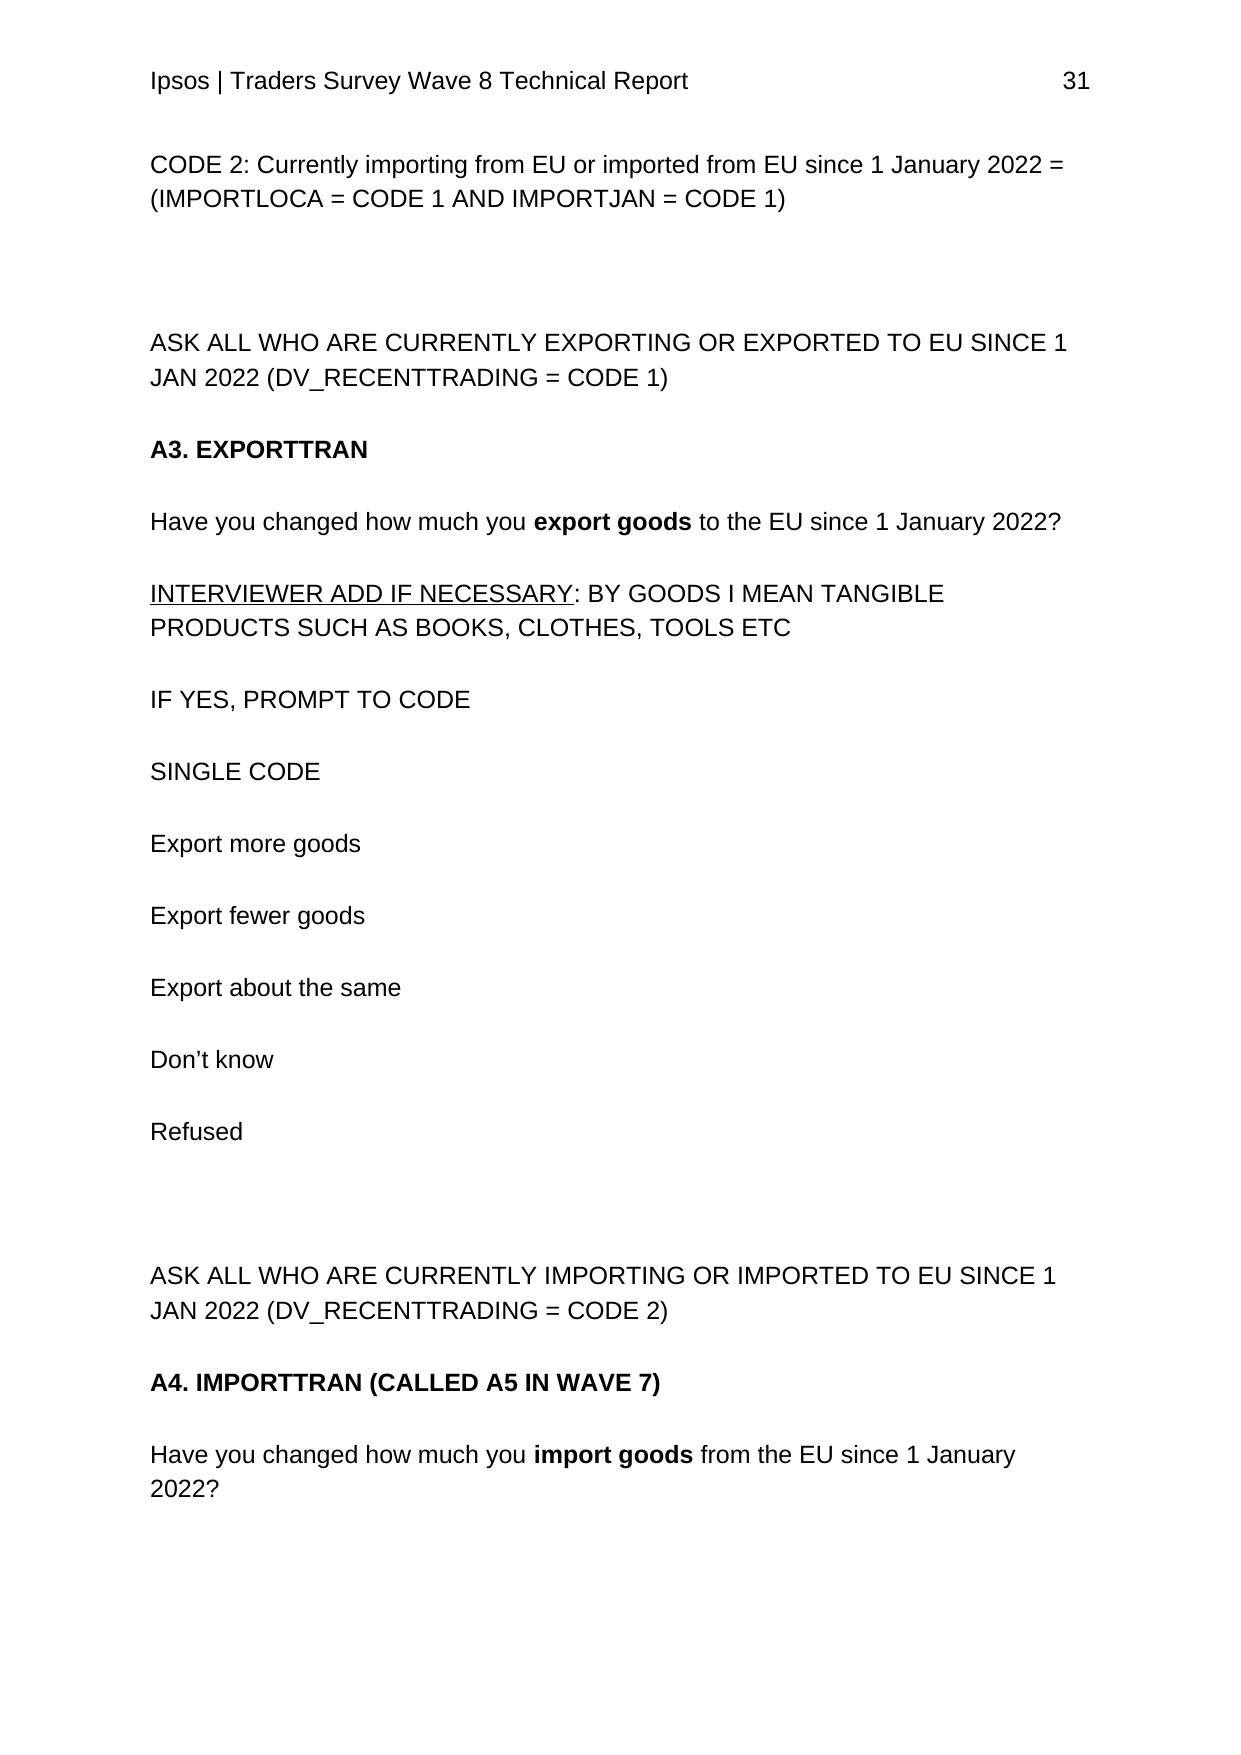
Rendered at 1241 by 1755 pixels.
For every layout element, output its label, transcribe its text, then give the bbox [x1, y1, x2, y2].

text Don’t know [150, 1045, 1090, 1074]
text Have you changed how much you import goods from the EU since 1 January 2022? [150, 1439, 1090, 1503]
text SINGLE CODE [150, 757, 1090, 786]
text A4. IMPORTTRAN (CALLED A5 IN WAVE 7) [150, 1368, 1090, 1396]
text CODE 2: Currently importing from EU or imported from EU since 1 January 2022 = (IMPORTLOCA = CODE 1 AND IMPORTJAN = CODE 1) [150, 150, 1090, 213]
text IF YES, PROMPT TO CODE [150, 685, 1090, 714]
text Export more goods [150, 829, 1090, 858]
text Export about the same [150, 973, 1090, 1002]
text Export fewer goods [150, 901, 1090, 930]
text ASK ALL WHO ARE CURRENTLY IMPORTING OR IMPORTED TO EU SINCE 1 JAN 2022 (DV_RECENTTRADING = CODE 2) [150, 1261, 1090, 1324]
text ASK ALL WHO ARE CURRENTLY EXPORTING OR EXPORTED TO EU SINCE 1 JAN 2022 (DV_RECENTTRADING = CODE 1) [150, 328, 1090, 392]
text A3. EXPORTTRAN [150, 435, 1090, 464]
text Refused [150, 1117, 1090, 1146]
text Have you changed how much you export goods to the EU since 1 January 2022? [150, 507, 1090, 536]
text INTERVIEWER ADD IF NECESSARY: BY GOODS I MEAN TANGIBLE PRODUCTS SUCH AS BOOKS, CLOTHES, TOOLS ETC [150, 579, 1090, 642]
